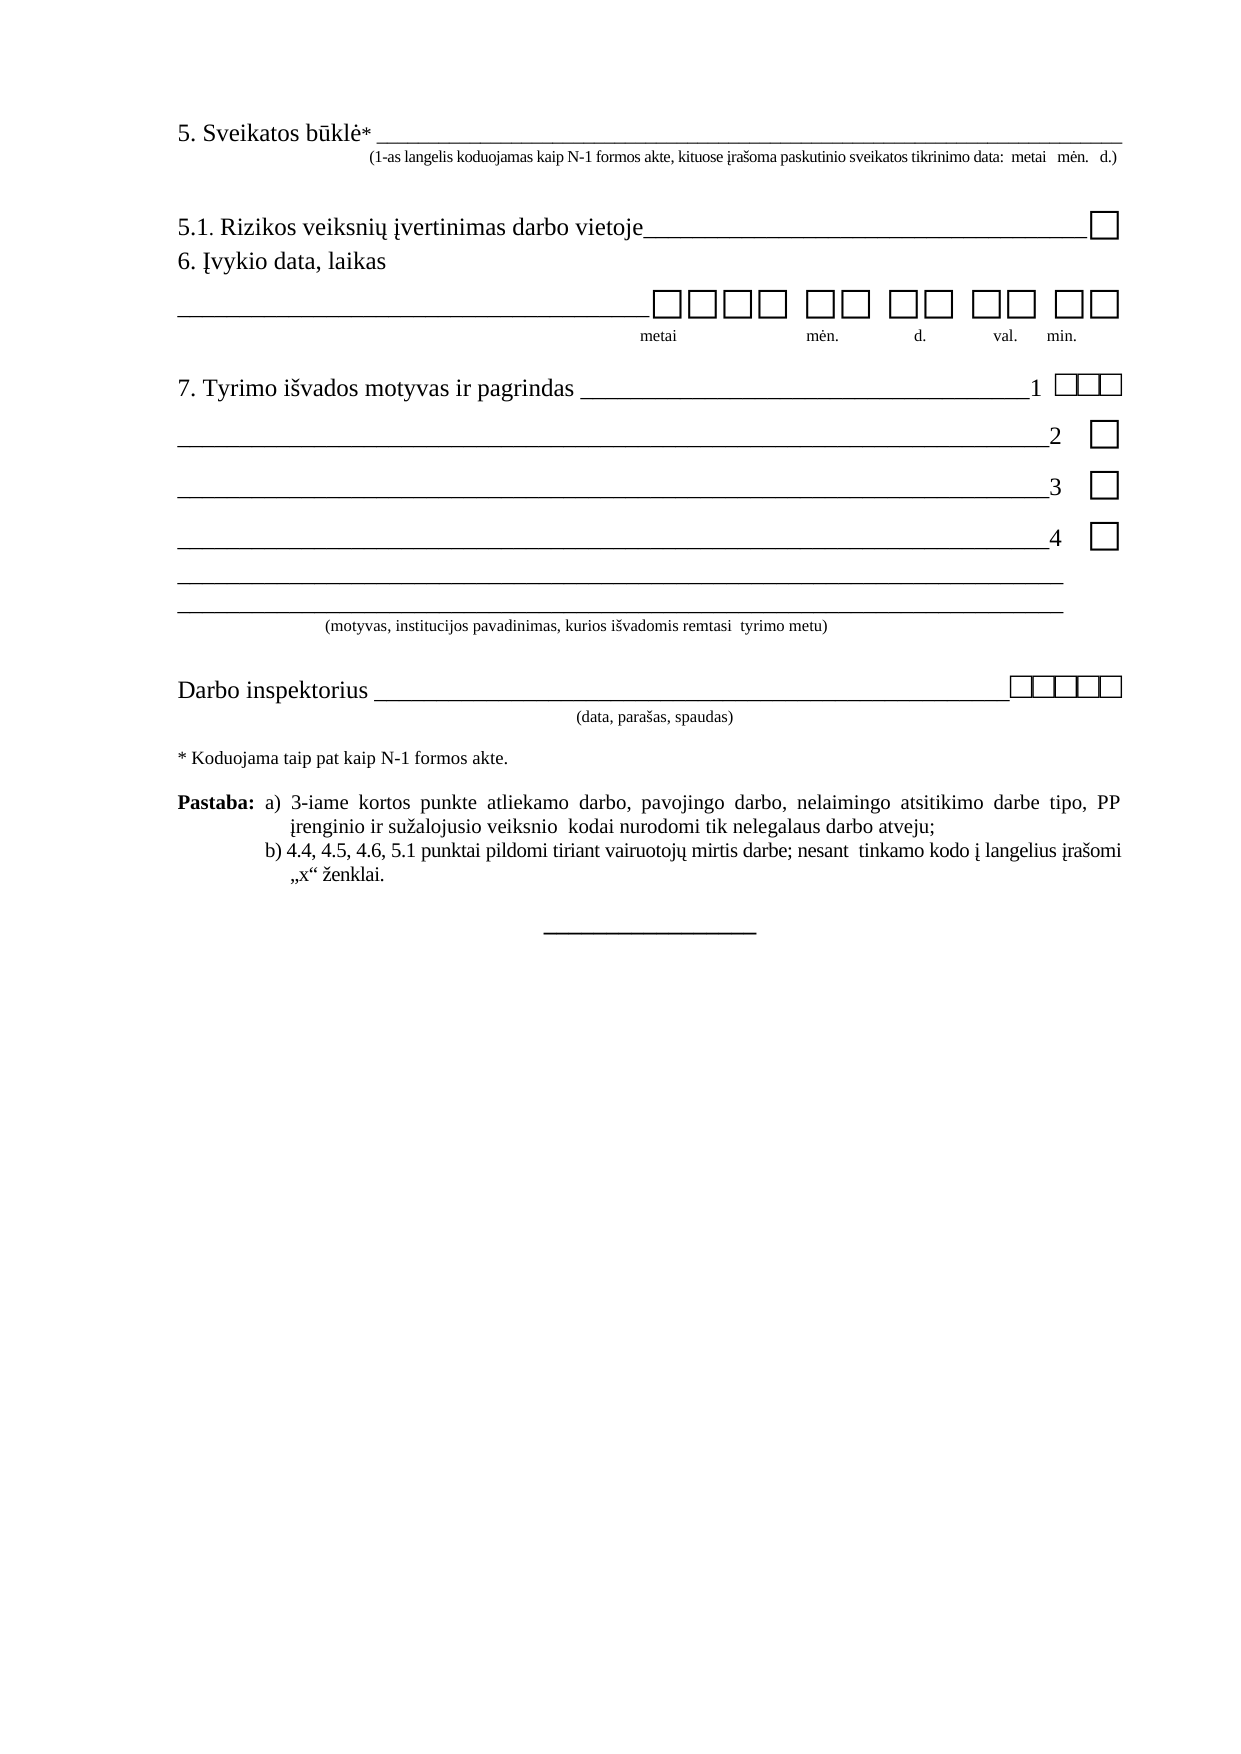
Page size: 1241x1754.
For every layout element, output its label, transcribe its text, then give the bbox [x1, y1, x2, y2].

text _ 3 □ [] [177, 456, 1122, 507]
text (1-as langelis koduojamas kaip N-1 formos akte, kituose įrašoma paskutinio sveikatos tikrinimo data: metai mėn. d.) [369, 147, 1122, 166]
text _ □□□□ [][][][] □□ [][] □□ [][] □□ [][] □□ [][] [177, 274, 1122, 326]
text metai mėn. d. val. min. [640, 326, 1122, 345]
text _________________ [177, 908, 1122, 937]
text b) 4.4, 4.5, 4.6, 5.1 punktai pildomi tiriant vairuotojų mirtis darbe; nesant tinkamo kodo į langelius įrašomi „x“ ženklai. [265, 838, 1122, 886]
text _ 2 □ [] [177, 405, 1122, 456]
text (motyvas, institucijos pavadinimas, kurios išvadomis remtasi tyrimo metu) [177, 615, 1122, 634]
text 6. Įvykio data, laikas [177, 246, 1122, 274]
text 7. Tyrimo išvados motyvas ir pagrindas 1 □□□[][][] [177, 362, 1122, 405]
text _ 4 □ [] [177, 507, 1122, 558]
text Pastaba: a) 3-iame kortos punkte atliekamo darbo, pavojingo darbo, nelaimingo atsitikimo darbe tipo, PP įrenginio ir sužalojusio veiksnio kodai nurodomi tik nelegalaus darbo atveju; [177, 790, 1122, 838]
text _ [177, 558, 1122, 587]
text 5. Sveikatos būklė* [177, 118, 1122, 147]
text _ [177, 587, 1122, 615]
text Darbo inspektorius □□□□□[][][][][] [177, 663, 1122, 706]
text (data, parašas, spaudas) [177, 706, 1122, 726]
text 5.1. Rizikos veiksnių įvertinimas darbo vietoje □ [] [177, 195, 1122, 246]
text * Koduojama taip pat kaip N-1 formos akte. [177, 747, 1122, 769]
